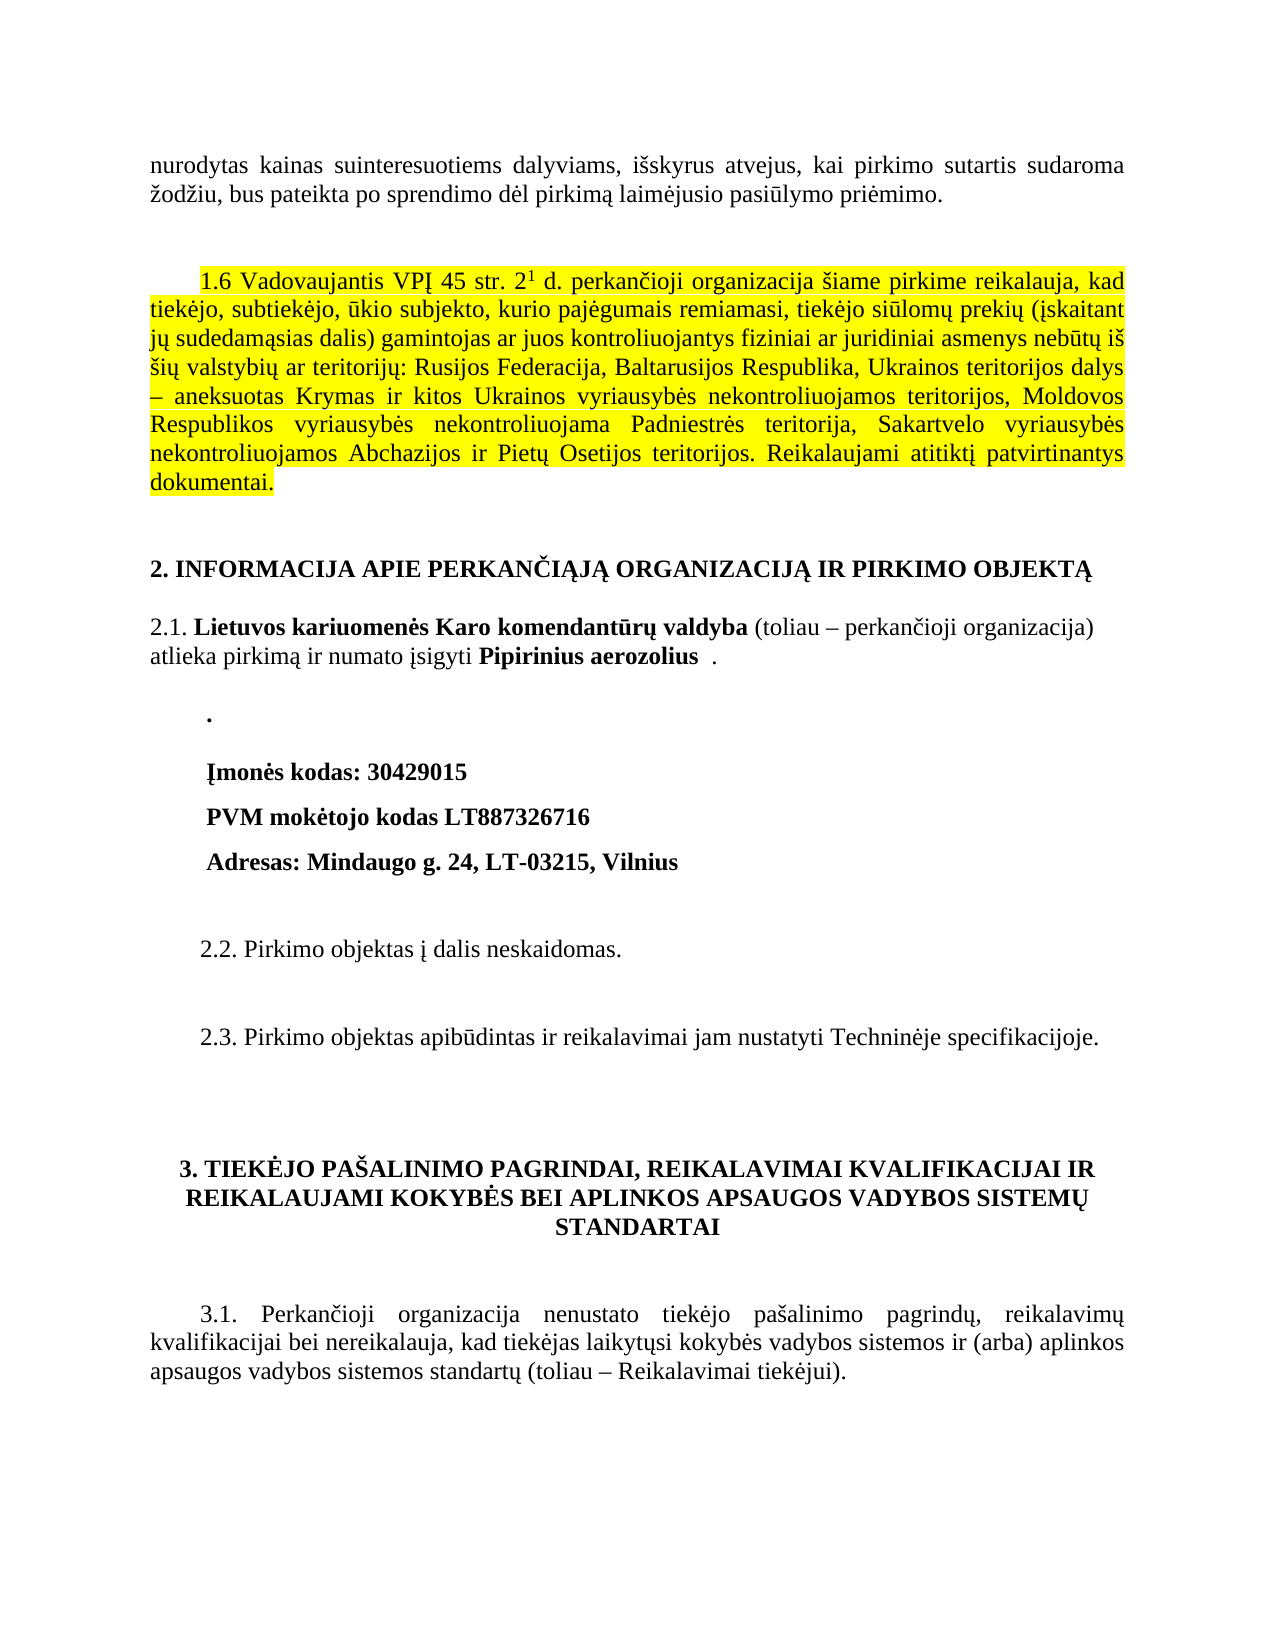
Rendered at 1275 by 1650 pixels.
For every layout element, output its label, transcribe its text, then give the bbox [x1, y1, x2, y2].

text 3.1. Perkančioji organizacija nenustato tiekėjo pašalinimo pagrindų, reikalavimų kvalifikacijai bei nereikalauja, kad tiekėjas laikytųsi kokybės vadybos sistemos ir (arba) aplinkos apsaugos vadybos sistemos standartų (toliau – Reikalavimai tiekėjui). [150, 1299, 1125, 1385]
text 2.1. Lietuvos kariuomenės Karo komendantūrų valdyba (toliau – perkančioji organizacija) atlieka pirkimą ir numato įsigyti Pipirinius aerozolius . [150, 612, 1125, 669]
text 1.6 Vadovaujantis VPĮ 45 str. 21 d. perkančioji organizacija šiame pirkime reikalauja, kad tiekėjo, subtiekėjo, ūkio subjekto, kurio pajėgumais remiamasi, tiekėjo siūlomų prekių (įskaitant jų sudedamąsias dalis) gamintojas ar juos kontroliuojantys fiziniai ar juridiniai asmenys nebūtų iš šių valstybių ar teritorijų: Rusijos Federacija, Baltarusijos Respublika, Ukrainos teritorijos dalys – aneksuotas Krymas ir kitos Ukrainos vyriausybės nekontroliuojamos teritorijos, Moldovos Respublikos vyriausybės nekontroliuojama Padniestrės teritorija, Sakartvelo vyriausybės nekontroliuojamos Abchazijos ir Pietų Osetijos teritorijos. Reikalaujami atitiktį patvirtinantys dokumentai. [150, 266, 1125, 496]
text 2.3. Pirkimo objektas apibūdintas ir reikalavimai jam nustatyti Techninėje specifikacijoje. [150, 1022, 1125, 1050]
text nurodytas kainas suinteresuotiems dalyviams, išskyrus atvejus, kai pirkimo sutartis sudaroma žodžiu, bus pateikta po sprendimo dėl pirkimą laimėjusio pasiūlymo priėmimo. [150, 150, 1125, 207]
text 2. INFORMACIJA APIE PERKANČIĄJĄ ORGANIZACIJĄ IR PIRKIMO OBJEKTĄ [150, 554, 1125, 583]
text Adresas: Mindaugo g. 24, LT-03215, Vilnius [150, 847, 1125, 876]
text 2.2. Pirkimo objektas į dalis neskaidomas. [150, 934, 1125, 963]
text Įmonės kodas: 30429015 [150, 757, 1125, 785]
text 3. TIEKĖJO PAŠALINIMO PAGRINDAI, REIKALAVIMAI KVALIFIKACIJAI IR REIKALAUJAMI KOKYBĖS BEI APLINKOS APSAUGOS VADYBOS SISTEMŲ STANDARTAI [150, 1154, 1125, 1240]
text . [150, 699, 1125, 727]
text PVM mokėtojo kodas LT887326716 [150, 802, 1125, 831]
